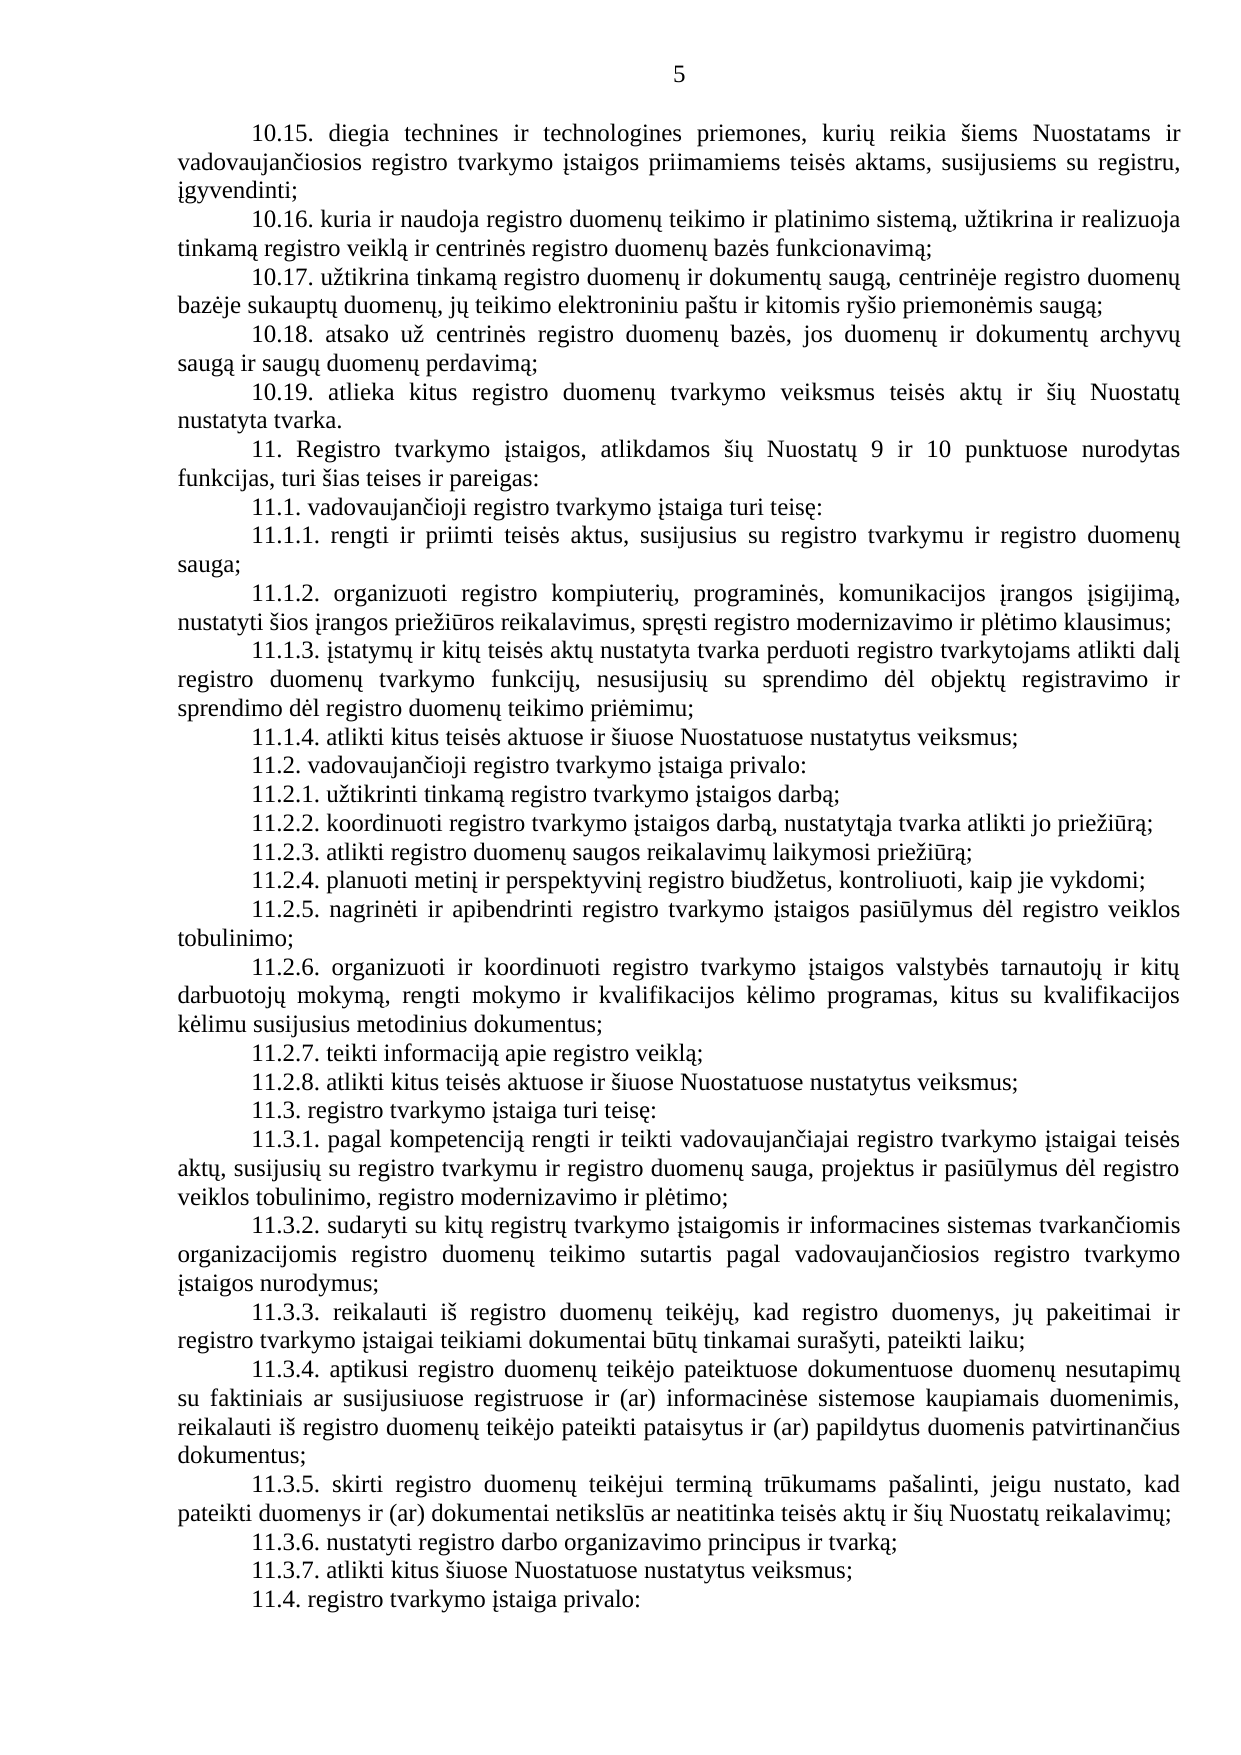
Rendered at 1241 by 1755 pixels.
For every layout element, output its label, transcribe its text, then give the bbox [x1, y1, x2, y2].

text 10.19. atlieka kitus registro duomenų tvarkymo veiksmus teisės aktų ir šių Nuostatų nustatyta tvarka. [177, 377, 1181, 434]
text 10.17. užtikrina tinkamą registro duomenų ir dokumentų saugą, centrinėje registro duomenų bazėje sukauptų duomenų, jų teikimo elektroniniu paštu ir kitomis ryšio priemonėmis saugą; [177, 262, 1181, 319]
text 11.3.5. skirti registro duomenų teikėjui terminą trūkumams pašalinti, jeigu nustato, kad pateikti duomenys ir (ar) dokumentai netikslūs ar neatitinka teisės aktų ir šių Nuostatų reikalavimų; [177, 1469, 1181, 1527]
text 10.16. kuria ir naudoja registro duomenų teikimo ir platinimo sistemą, užtikrina ir realizuoja tinkamą registro veiklą ir centrinės registro duomenų bazės funkcionavimą; [177, 204, 1181, 262]
text 11.2.7. teikti informaciją apie registro veiklą; [177, 1038, 1181, 1067]
text 11.1. vadovaujančioji registro tvarkymo įstaiga turi teisę: [177, 492, 1181, 521]
text 11.1.4. atlikti kitus teisės aktuose ir šiuose Nuostatuose nustatytus veiksmus; [177, 722, 1181, 751]
text 11.3. registro tvarkymo įstaiga turi teisę: [177, 1096, 1181, 1124]
text 11.2.5. nagrinėti ir apibendrinti registro tvarkymo įstaigos pasiūlymus dėl registro veiklos tobulinimo; [177, 894, 1181, 952]
text 11.1.2. organizuoti registro kompiuterių, programinės, komunikacijos įrangos įsigijimą, nustatyti šios įrangos priežiūros reikalavimus, spręsti registro modernizavimo ir plėtimo klausimus; [177, 578, 1181, 636]
text 11.2.1. užtikrinti tinkamą registro tvarkymo įstaigos darbą; [177, 779, 1181, 808]
text 11.2.8. atlikti kitus teisės aktuose ir šiuose Nuostatuose nustatytus veiksmus; [177, 1067, 1181, 1096]
text 11.2.3. atlikti registro duomenų saugos reikalavimų laikymosi priežiūrą; [177, 837, 1181, 866]
text 10.15. diegia technines ir technologines priemones, kurių reikia šiems Nuostatams ir vadovaujančiosios registro tvarkymo įstaigos priimamiems teisės aktams, susijusiems su registru, įgyvendinti; [177, 118, 1181, 204]
text 11.3.1. pagal kompetenciją rengti ir teikti vadovaujančiajai registro tvarkymo įstaigai teisės aktų, susijusių su registro tvarkymu ir registro duomenų sauga, projektus ir pasiūlymus dėl registro veiklos tobulinimo, registro modernizavimo ir plėtimo; [177, 1124, 1181, 1211]
text 11.3.4. aptikusi registro duomenų teikėjo pateiktuose dokumentuose duomenų nesutapimų su faktiniais ar susijusiuose registruose ir (ar) informacinėse sistemose kaupiamais duomenimis, reikalauti iš registro duomenų teikėjo pateikti pataisytus ir (ar) papildytus duomenis patvirtinančius dokumentus; [177, 1354, 1181, 1469]
text 11.2.4. planuoti metinį ir perspektyvinį registro biudžetus, kontroliuoti, kaip jie vykdomi; [177, 866, 1181, 894]
text 11.4. registro tvarkymo įstaiga privalo: [177, 1584, 1181, 1613]
text 11.3.6. nustatyti registro darbo organizavimo principus ir tvarką; [177, 1527, 1181, 1556]
text 11.3.3. reikalauti iš registro duomenų teikėjų, kad registro duomenys, jų pakeitimai ir registro tvarkymo įstaigai teikiami dokumentai būtų tinkamai surašyti, pateikti laiku; [177, 1297, 1181, 1354]
text 11.1.1. rengti ir priimti teisės aktus, susijusius su registro tvarkymu ir registro duomenų sauga; [177, 521, 1181, 578]
text 11.2. vadovaujančioji registro tvarkymo įstaiga privalo: [177, 751, 1181, 779]
text 11.3.2. sudaryti su kitų registrų tvarkymo įstaigomis ir informacines sistemas tvarkančiomis organizacijomis registro duomenų teikimo sutartis pagal vadovaujančiosios registro tvarkymo įstaigos nurodymus; [177, 1211, 1181, 1297]
text 11.3.7. atlikti kitus šiuose Nuostatuose nustatytus veiksmus; [177, 1556, 1181, 1584]
text 11.1.3. įstatymų ir kitų teisės aktų nustatyta tvarka perduoti registro tvarkytojams atlikti dalį registro duomenų tvarkymo funkcijų, nesusijusių su sprendimo dėl objektų registravimo ir sprendimo dėl registro duomenų teikimo priėmimu; [177, 636, 1181, 722]
text 11.2.2. koordinuoti registro tvarkymo įstaigos darbą, nustatytąja tvarka atlikti jo priežiūrą; [177, 808, 1181, 837]
text 10.18. atsako už centrinės registro duomenų bazės, jos duomenų ir dokumentų archyvų saugą ir saugų duomenų perdavimą; [177, 319, 1181, 377]
text 11.2.6. organizuoti ir koordinuoti registro tvarkymo įstaigos valstybės tarnautojų ir kitų darbuotojų mokymą, rengti mokymo ir kvalifikacijos kėlimo programas, kitus su kvalifikacijos kėlimu susijusius metodinius dokumentus; [177, 952, 1181, 1038]
text 11. Registro tvarkymo įstaigos, atlikdamos šių Nuostatų 9 ir 10 punktuose nurodytas funkcijas, turi šias teises ir pareigas: [177, 434, 1181, 492]
